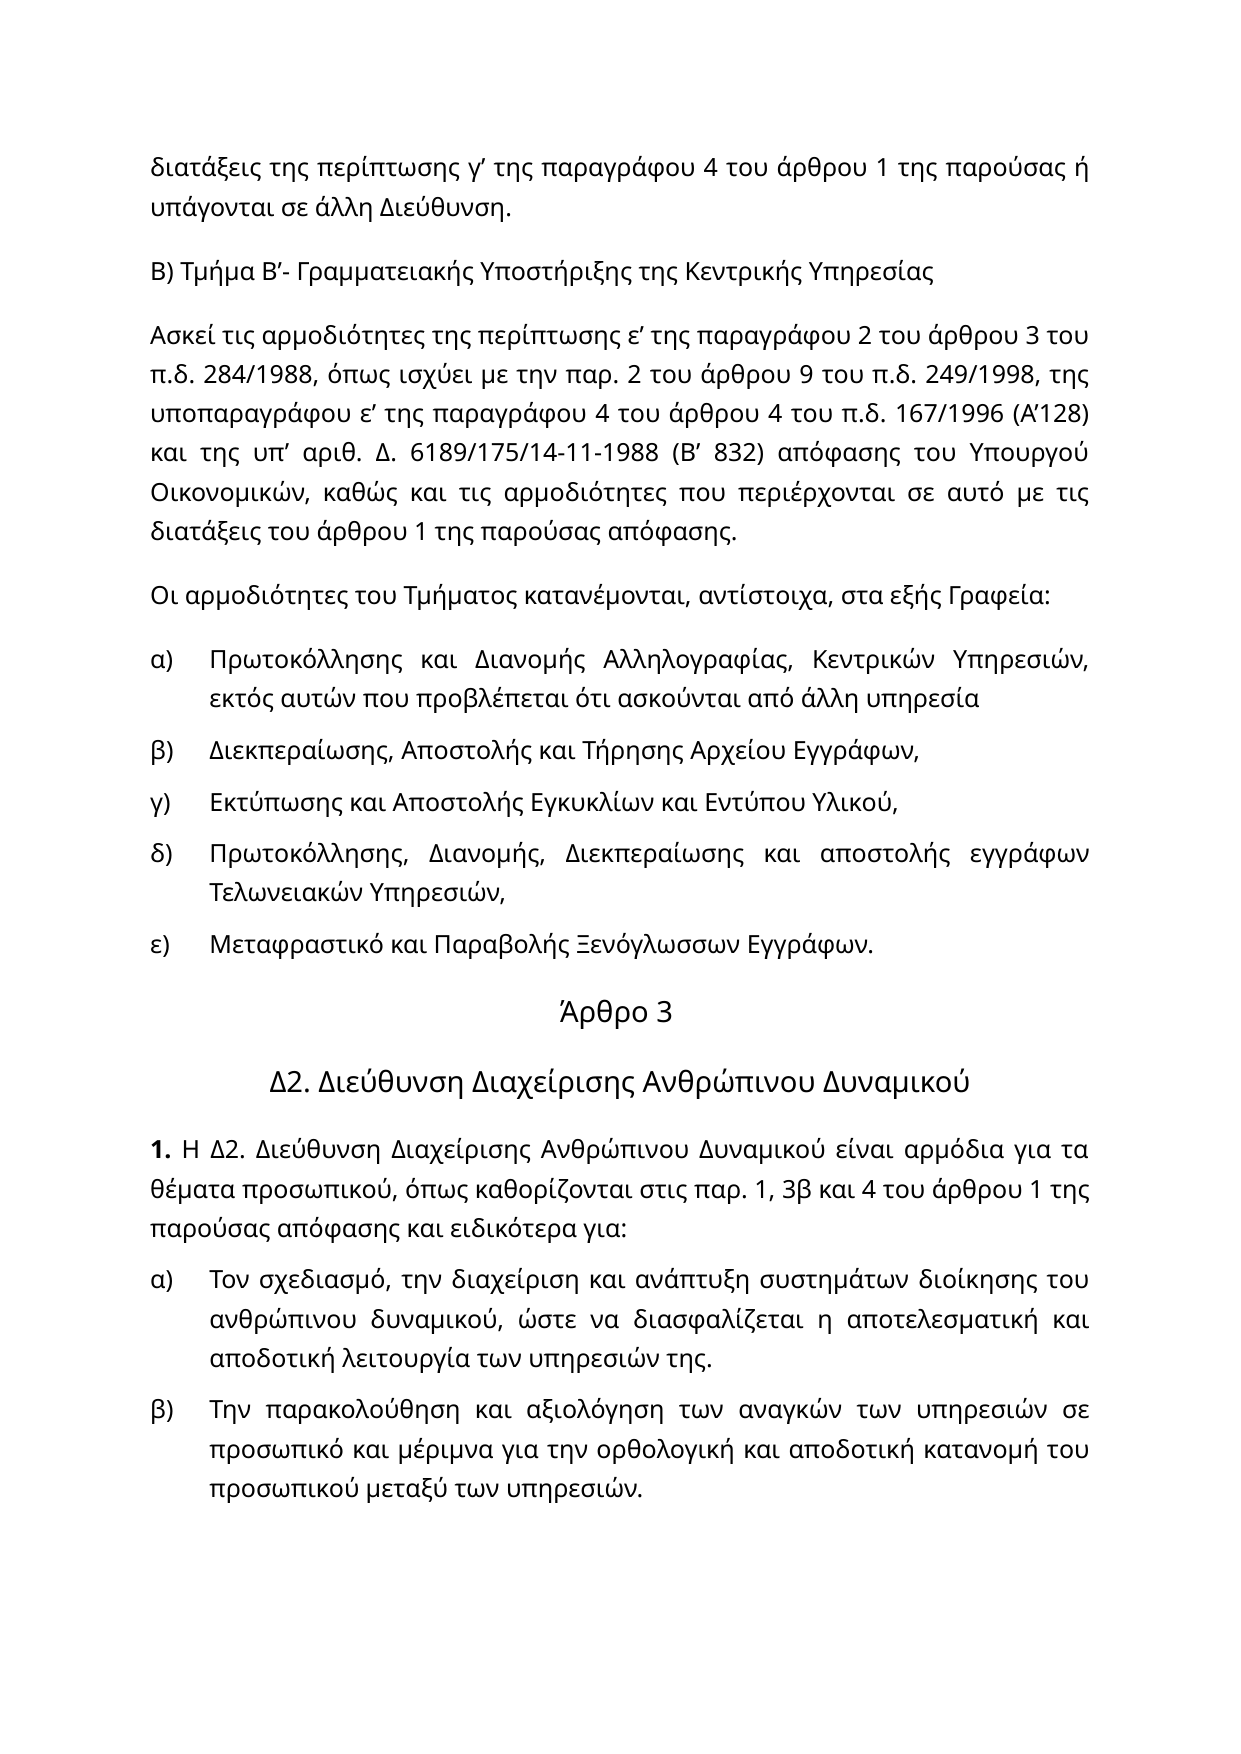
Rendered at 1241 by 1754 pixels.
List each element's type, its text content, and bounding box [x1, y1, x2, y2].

list α) Τον σχεδιασμό, την διαχείριση και ανάπτυξη συστημάτων διοίκησης του ανθρώπινου δυναμικού, ώστε να διασφαλίζεται η αποτελεσματική και αποδοτική λειτουργία των υπηρεσιών της. [150, 1262, 1090, 1374]
list ε) Μεταφραστικό και Παραβολής Ξενόγλωσσων Εγγράφων. [150, 927, 1090, 961]
text 1. Η Δ2. Διεύθυνση Διαχείρισης Ανθρώπινου Δυναμικού είναι αρμόδια για τα θέματα προσωπικού, όπως καθορίζονται στις παρ. 1, 3β και 4 του άρθρου 1 της παρούσας απόφασης και ειδικότερα για: [150, 1132, 1090, 1244]
text Οι αρμοδιότητες του Τμήματος κατανέμονται, αντίστοιχα, στα εξής Γραφεία: [150, 577, 1090, 612]
text διατάξεις της περίπτωσης γ’ της παραγράφου 4 του άρθρου 1 της παρούσας ή υπάγονται σε άλλη Διεύθυνση. [150, 150, 1090, 223]
list β) Την παρακολούθηση και αξιολόγηση των αναγκών των υπηρεσιών σε προσωπικό και μέριμνα για την ορθολογική και αποδοτική κατανομή του προσωπικού μεταξύ των υπηρεσιών. [150, 1392, 1090, 1504]
list γ) Εκτύπωσης και Αποστολής Εγκυκλίων και Εντύπου Υλικού, [150, 784, 1090, 818]
subtitle Άρθρο 3 [150, 991, 1090, 1031]
list δ) Πρωτοκόλλησης, Διανομής, Διεκπεραίωσης και αποστολής εγγράφων Τελωνειακών Υπηρεσιών, [150, 836, 1090, 909]
text Ασκεί τις αρμοδιότητες της περίπτωσης ε’ της παραγράφου 2 του άρθρου 3 του π.δ. 284/1988, όπως ισχύει με την παρ. 2 του άρθρου 9 του π.δ. 249/1998, της υποπαραγράφου ε’ της παραγράφου 4 του άρθρου 4 του π.δ. 167/1996 (Α’128) και της υπ’ αριθ. Δ. 6189/175/14-11-1988 (Β’ 832) απόφασης του Υπουργού Οικονομικών, καθώς και τις αρμοδιότητες που περιέρχονται σε αυτό με τις διατάξεις του άρθρου 1 της παρούσας απόφασης. [150, 317, 1090, 547]
list β) Διεκπεραίωσης, Αποστολής και Τήρησης Αρχείου Εγγράφων, [150, 732, 1090, 767]
list α) Πρωτοκόλλησης και Διανομής Αλληλογραφίας, Κεντρικών Υπηρεσιών, εκτός αυτών που προβλέπεται ότι ασκούνται από άλλη υπηρεσία [150, 642, 1090, 715]
subtitle Δ2. Διεύθυνση Διαχείρισης Ανθρώπινου Δυναμικού [150, 1061, 1090, 1101]
text Β) Τμήμα Β’- Γραμματειακής Υποστήριξης της Κεντρικής Υπηρεσίας [150, 253, 1090, 287]
